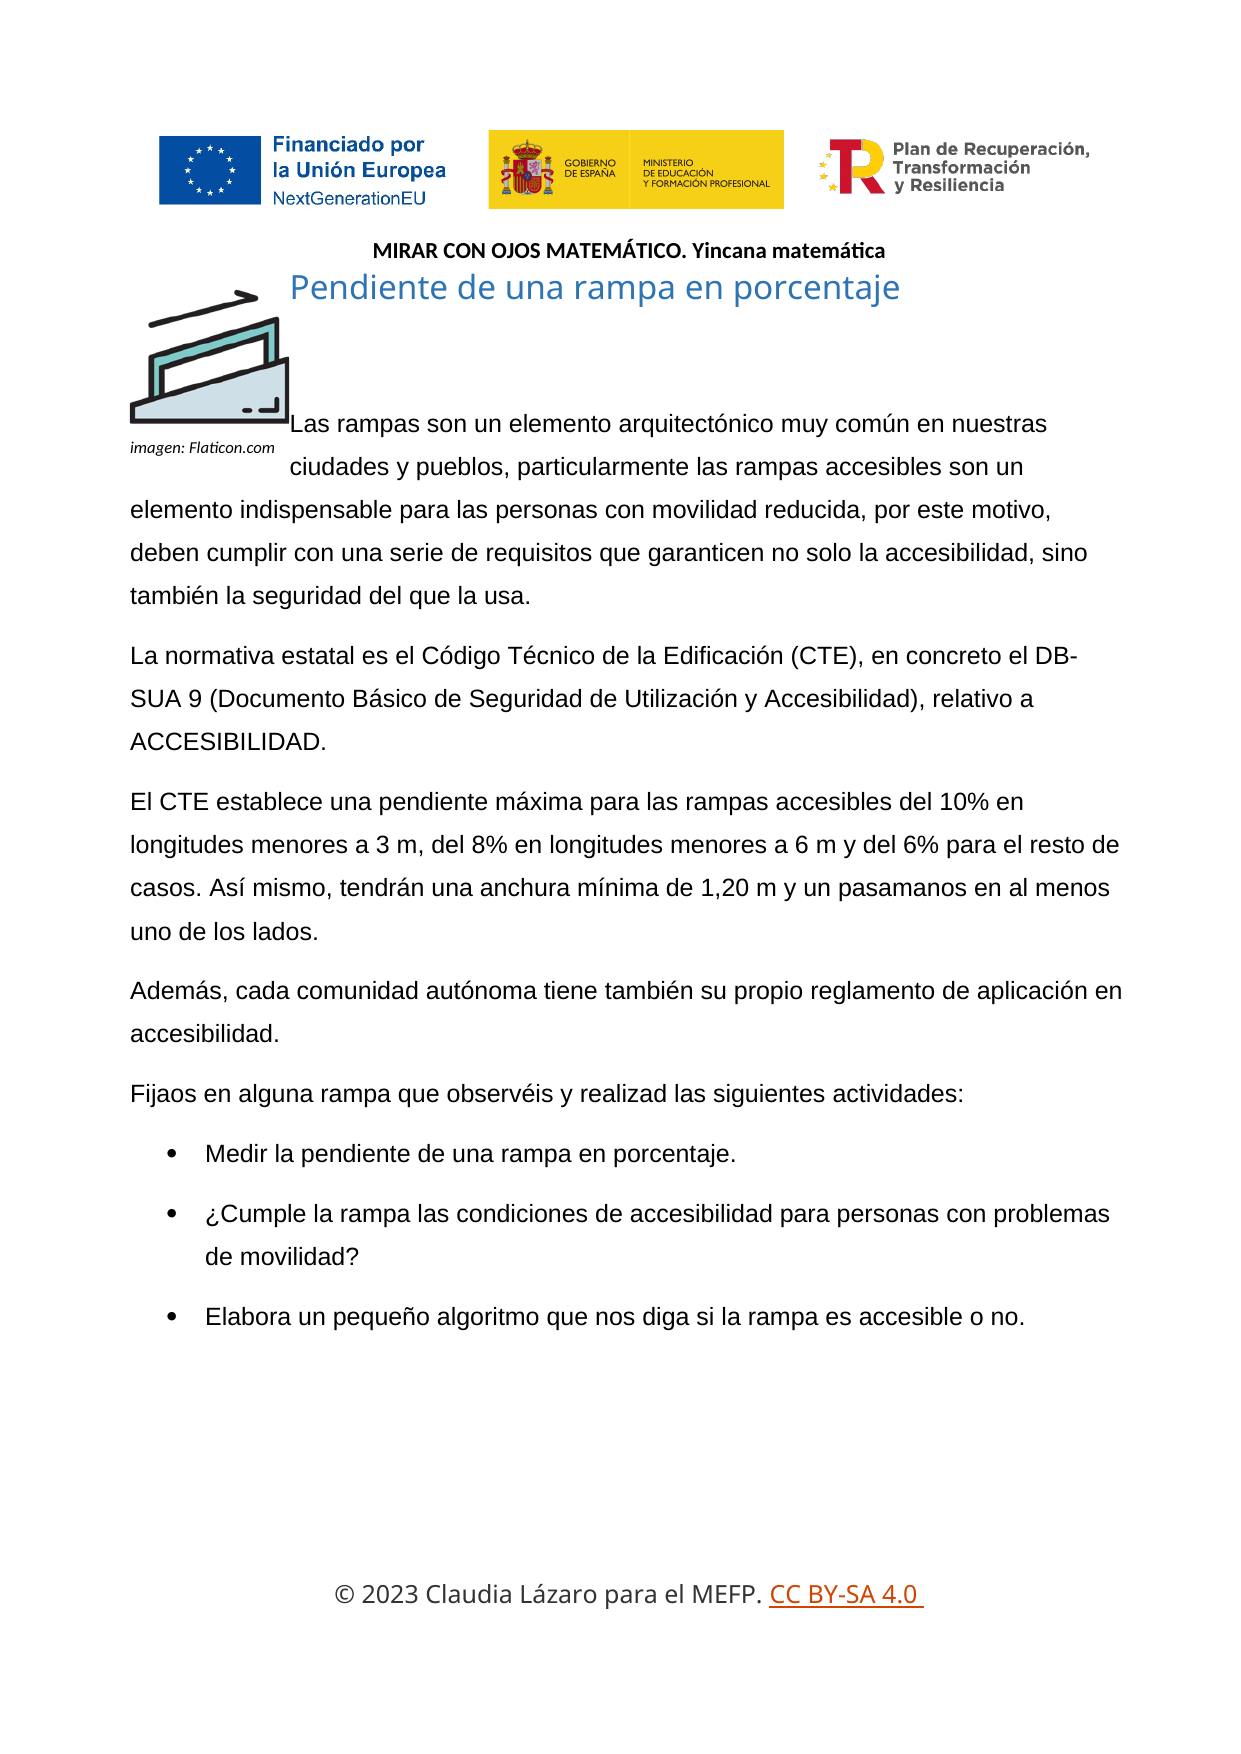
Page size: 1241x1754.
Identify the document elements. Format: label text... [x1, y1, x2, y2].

list Elabora un pequeño algoritmo que nos diga si la rampa es accesible o no. [167, 1302, 1128, 1331]
text La normativa estatal es el Código Técnico de la Edificación (CTE), en concreto el DB-SUA 9 (Documento Básico de Seguridad de Utilización y Accesibilidad), relativo a ACCESIBILIDAD. [130, 641, 1128, 756]
text [130, 277, 289, 402]
text El CTE establece una pendiente máxima para las rampas accesibles del 10% en longitudes menores a 3 m, del 8% en longitudes menores a 6 m y del 6% para el resto de casos. Así mismo, tendrán una anchura mínima de 1,20 m y un pasamanos en al menos uno de los lados. [130, 787, 1128, 945]
list Medir la pendiente de una rampa en porcentaje. [167, 1139, 1128, 1168]
text Las rampas son un elemento arquitectónico muy común en nuestras ciudades y pueblos, particularmente las rampas accesibles son un elemento indispensable para las personas con movilidad reducida, por este motivo, deben cumplir con una serie de requisitos que garanticen no solo la accesibilidad, sino también la seguridad del que la usa. [130, 409, 1128, 610]
text imagen: Flaticon.com [130, 424, 289, 457]
list ¿Cumple la rampa las condiciones de accesibilidad para personas con problemas de movilidad? [167, 1199, 1128, 1271]
text Pendiente de una rampa en porcentaje [130, 264, 1128, 309]
text Fijaos en alguna rampa que observéis y realizad las siguientes actividades: [130, 1079, 1128, 1108]
text Además, cada comunidad autónoma tiene también su propio reglamento de aplicación en accesibilidad. [130, 976, 1128, 1048]
text [130, 457, 289, 468]
